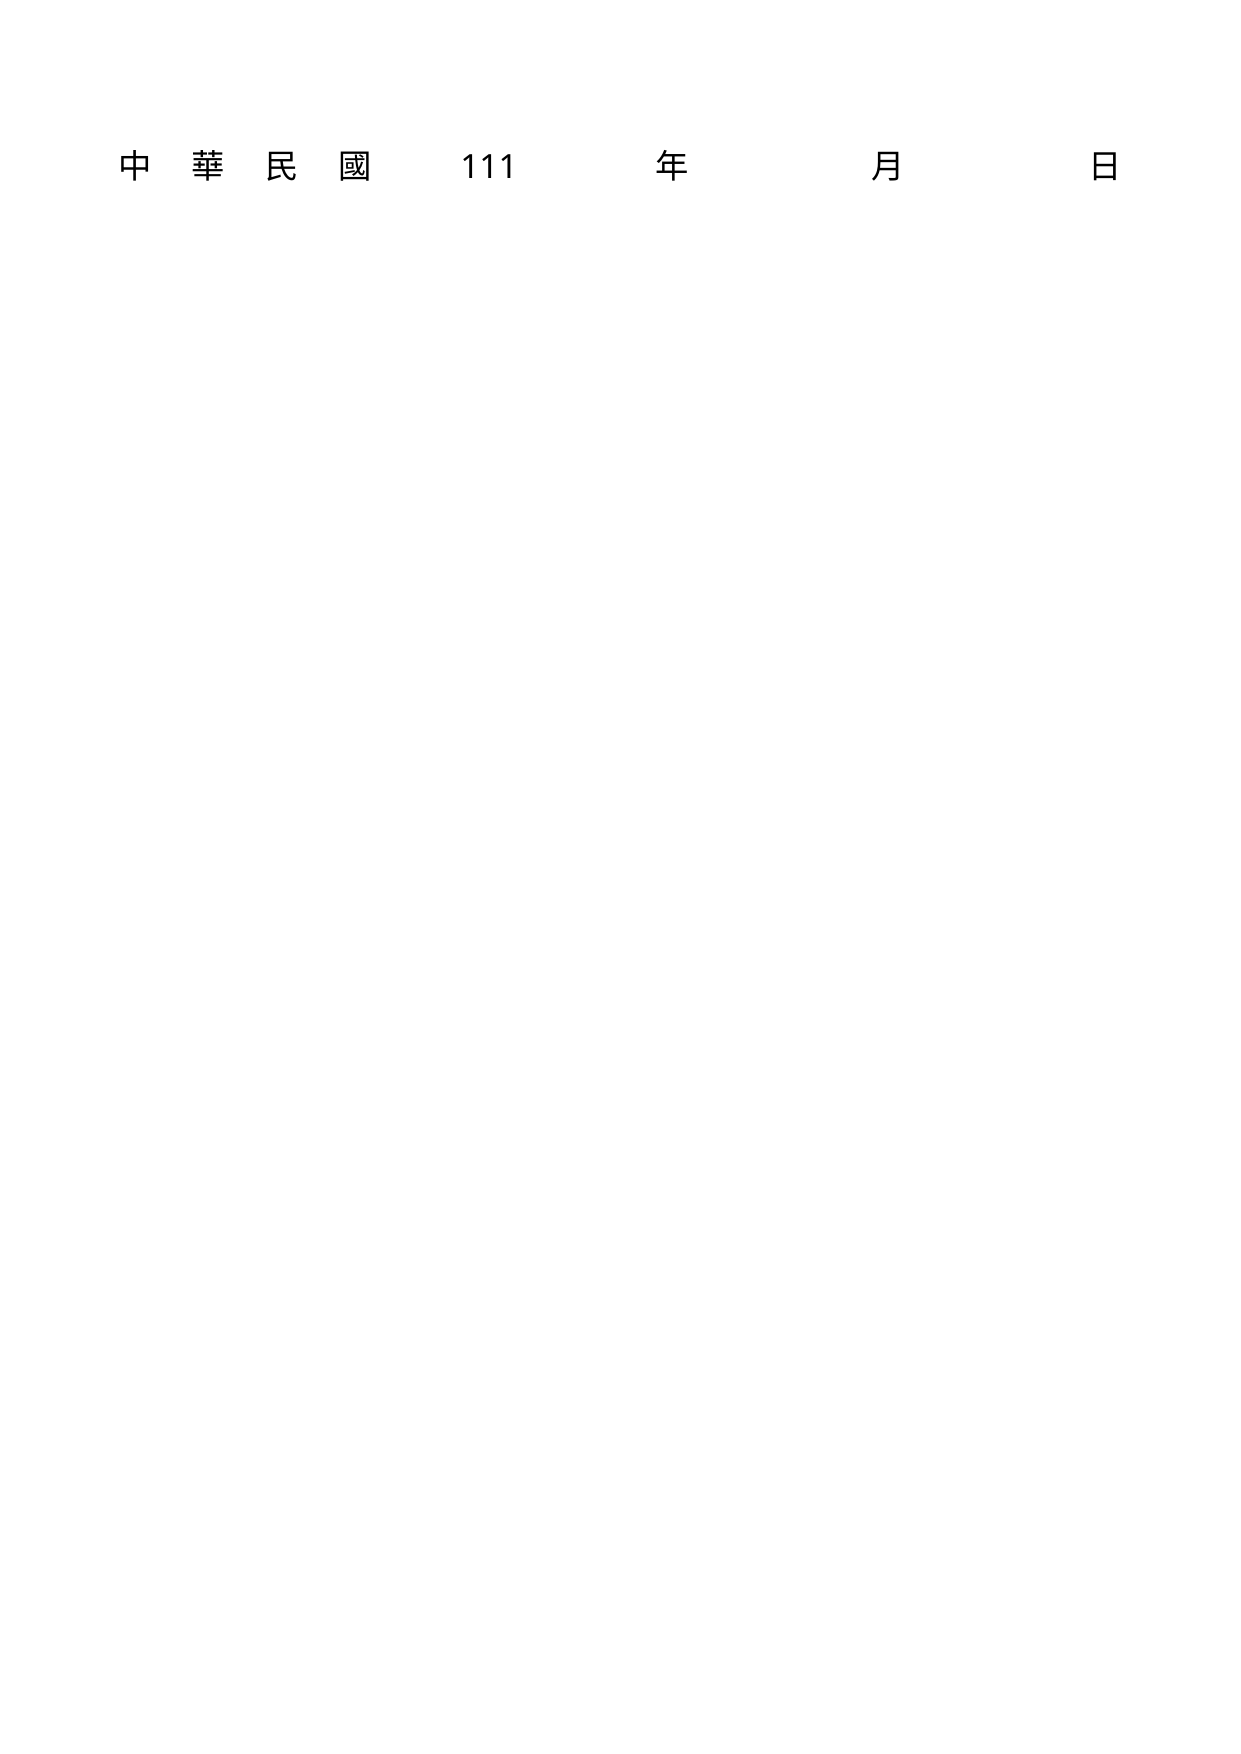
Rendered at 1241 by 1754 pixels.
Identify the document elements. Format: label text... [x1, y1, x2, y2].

text 中華民國 111 年 月 日 [118, 127, 1122, 202]
